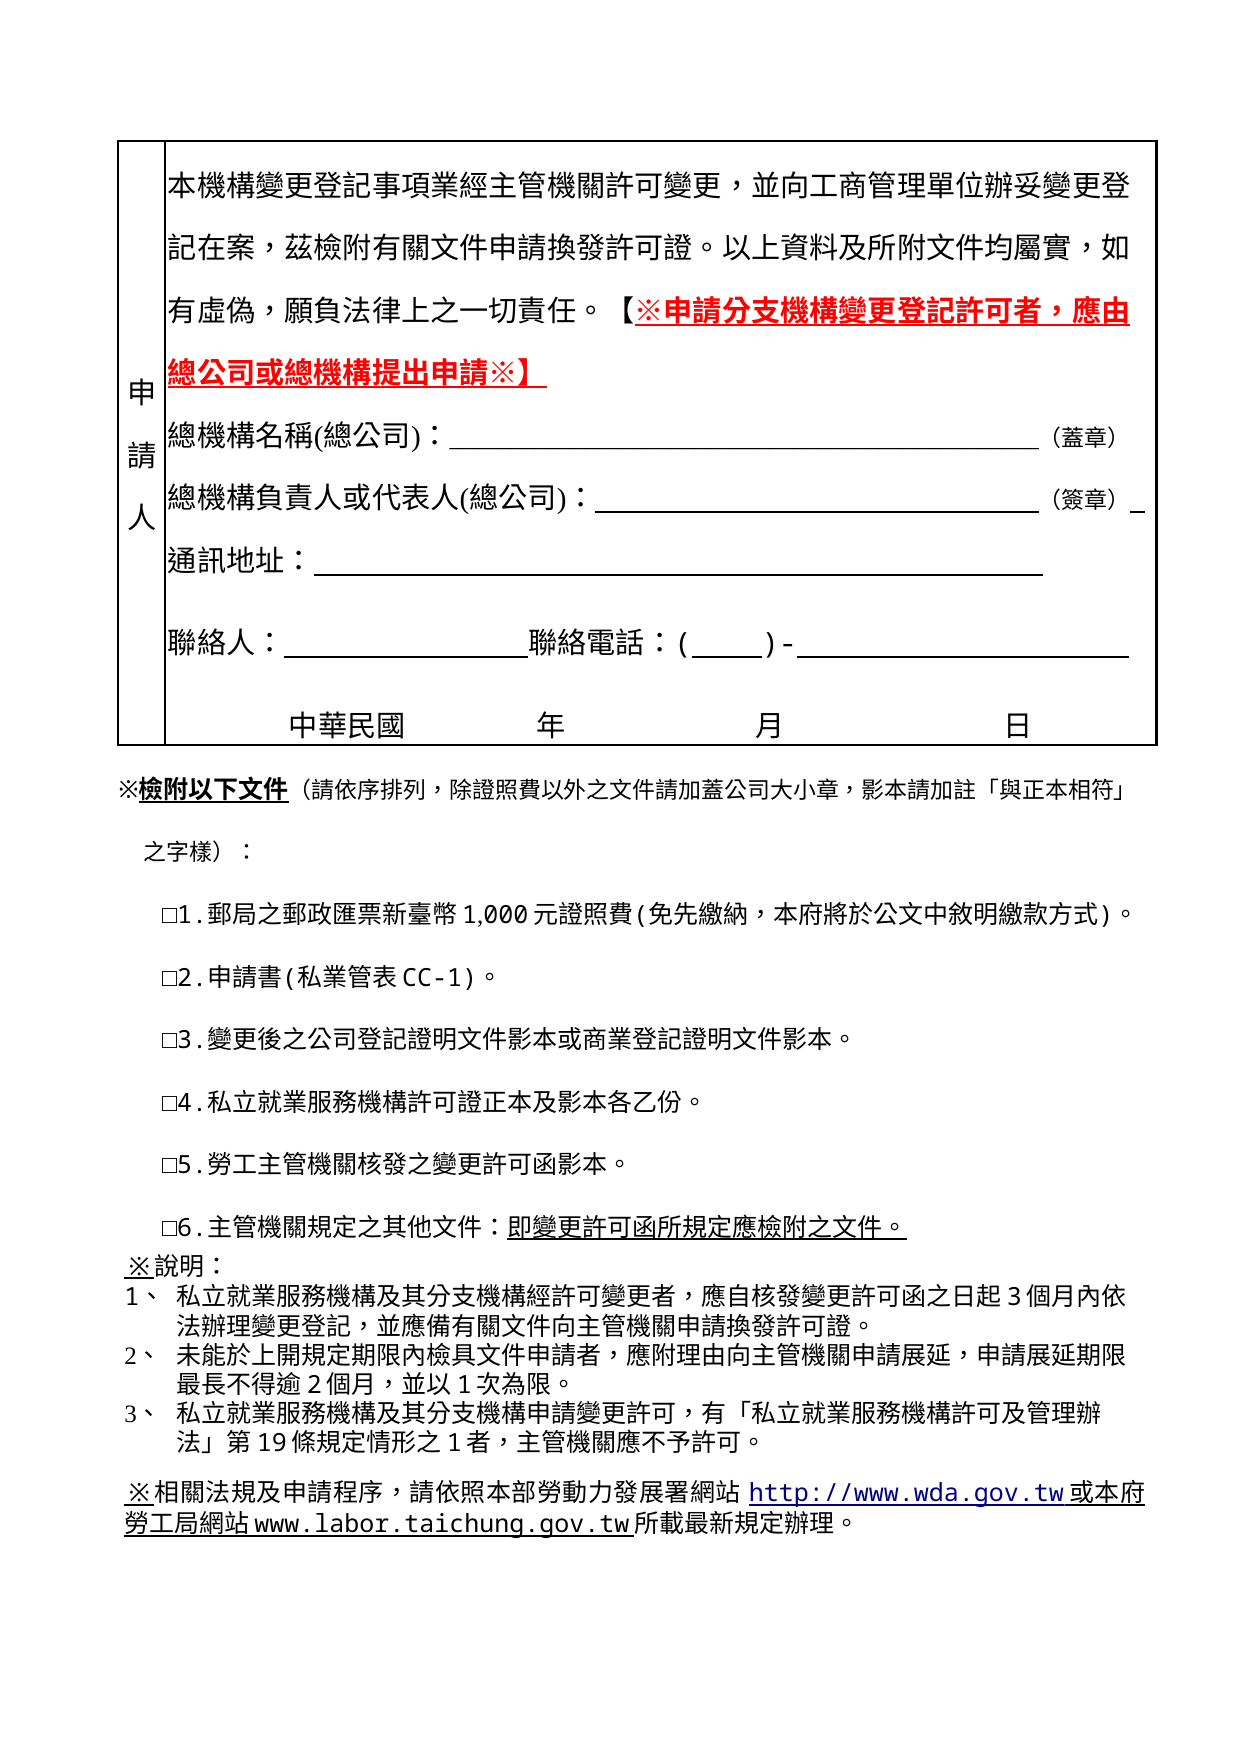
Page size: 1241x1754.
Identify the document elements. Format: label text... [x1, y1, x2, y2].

text □6.主管機關規定之其他文件：即變更許可函所規定應檢附之文件。 [162, 1184, 1152, 1246]
text □5.勞工主管機關核發之變更許可函影本。 [162, 1121, 1152, 1184]
table_header 申請人 [119, 142, 164, 744]
list 私立就業服務機構及其分支機構申請變更許可，有「私立就業服務機構許可及管理辦法」第19條規定情形之1者，主管機關應不予許可。 [124, 1399, 1152, 1457]
text □2.申請書(私業管表CC-1)。 [162, 934, 1152, 996]
table_header 本機構變更登記事項業經主管機關許可變更，並向工商管理單位辦妥變更登記在案，茲檢附有關文件申請換發許可證。以上資料及所附文件均屬實，如有虛偽，願負法律上之一切責任。【※申請分支機構變更登記許可者，應由總公司或總機構提出申請※】 總機構名稱(總公司)： （蓋章） 總機構負責人或代表人(總公司)： （簽章） 通訊地址： 聯絡人： 聯絡電話：( )- 中華民國 年 月 日 [166, 142, 1155, 744]
text □4.私立就業服務機構許可證正本及影本各乙份。 [162, 1059, 1152, 1121]
text □1.郵局之郵政匯票新臺幣1,000元證照費(免先繳納，本府將於公文中敘明繳款方式)。 [162, 871, 1152, 934]
text □3.變更後之公司登記證明文件影本或商業登記證明文件影本。 [162, 996, 1152, 1059]
list 未能於上開規定期限內檢具文件申請者，應附理由向主管機關申請展延，申請展延期限最長不得逾2個月，並以1次為限。 [124, 1341, 1152, 1399]
list 私立就業服務機構及其分支機構經許可變更者，應自核發變更許可函之日起3個月內依法辦理變更登記，並應備有關文件向主管機關申請換發許可證。 [124, 1282, 1152, 1341]
text ※檢附以下文件（請依序排列，除證照費以外之文件請加蓋公司大小章，影本請加註「與正本相符」之字樣）： [118, 746, 1152, 871]
text ※說明： [124, 1246, 1146, 1282]
text ※相關法規及申請程序，請依照本部勞動力發展署網站http://www.wda.gov.tw或本府勞工局網站www.labor.taichung.gov.tw所載最新規定辦理。 [124, 1477, 1146, 1539]
